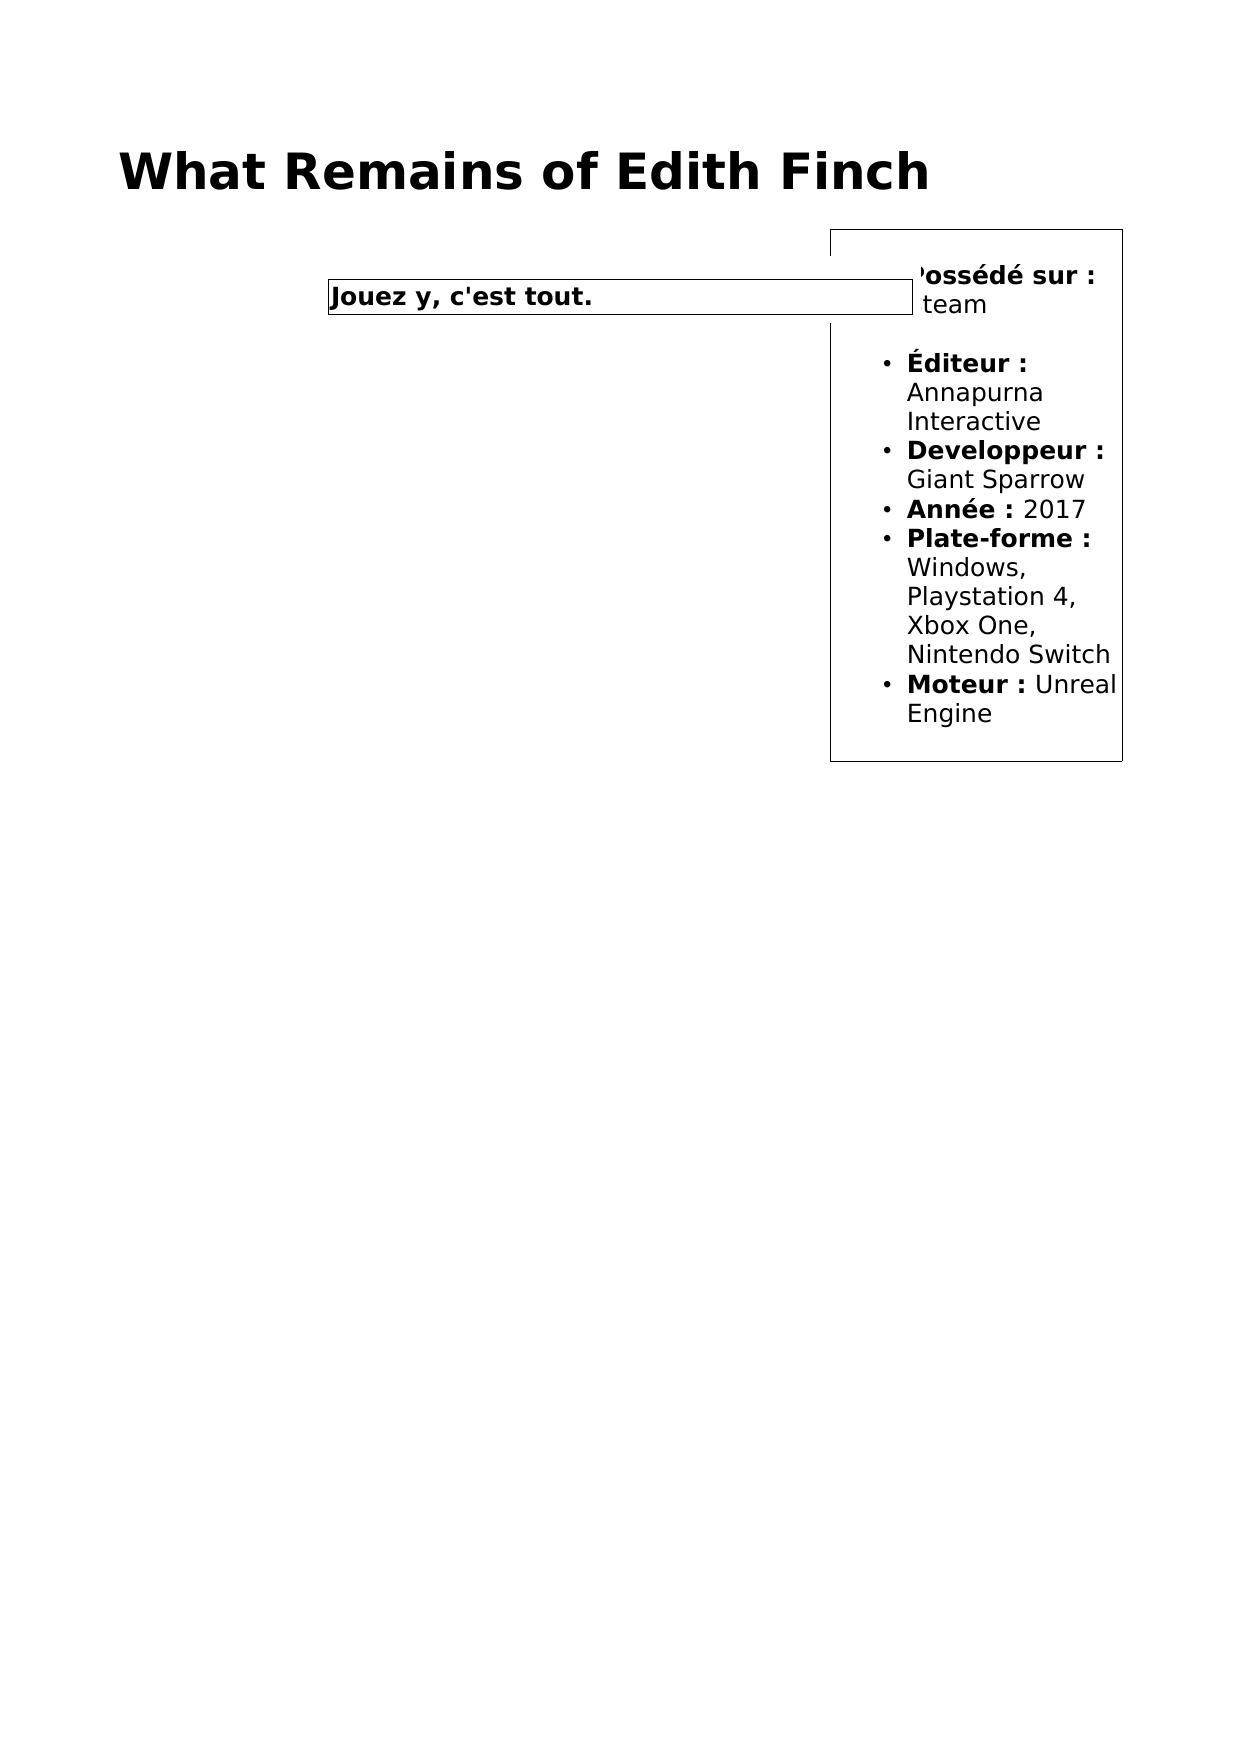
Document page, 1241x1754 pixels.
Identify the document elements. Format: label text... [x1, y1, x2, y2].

subtitle What Remains of Edith Finch [118, 143, 1122, 201]
table_header Jouez y, c'est tout. [329, 280, 912, 314]
table_header Possédé sur : Steam Éditeur : Annapurna Interactive Developpeur : Giant Sparrow Année : 2017 Plate-forme : Windows, Playstation 4, Xbox One, Nintendo Switch Moteur : Unreal Engine [831, 230, 1122, 761]
